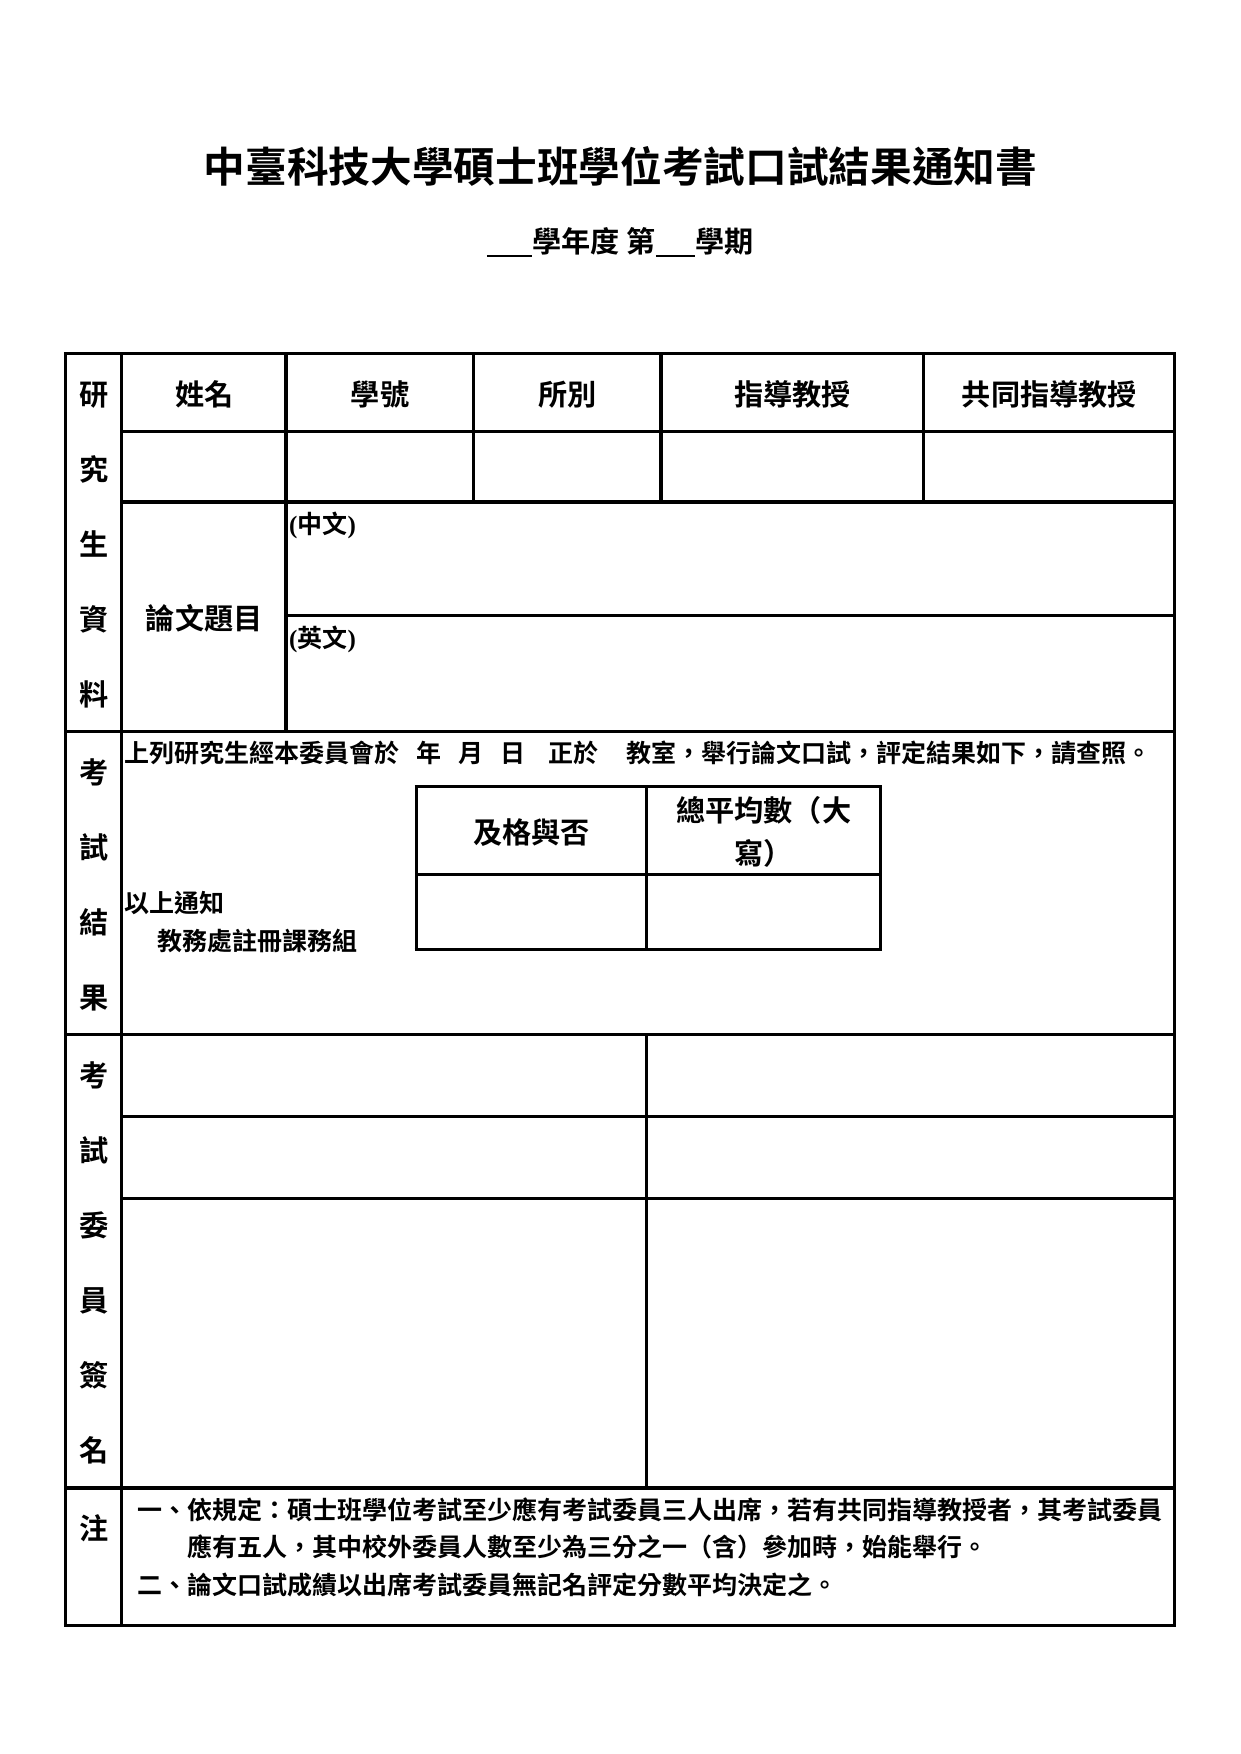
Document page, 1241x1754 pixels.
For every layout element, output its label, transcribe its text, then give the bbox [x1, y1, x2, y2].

table_cell [418, 876, 645, 948]
table_cell 注 [67, 1490, 120, 1624]
table_cell [663, 433, 922, 500]
table_header 及格與否 [418, 788, 645, 873]
table_cell [925, 433, 1173, 500]
table_header 姓名 [123, 355, 284, 430]
table_cell (英文) [288, 617, 1173, 730]
table_cell [648, 1118, 1173, 1197]
table_cell 考 試 委 員 簽 名 [67, 1036, 120, 1486]
table_cell [123, 1036, 645, 1115]
table_cell (中文) [288, 504, 1173, 614]
table_cell [475, 433, 659, 500]
table_cell [648, 876, 879, 948]
table_cell 論文題目 [123, 504, 284, 730]
table_cell 考 試 結 果 [67, 733, 120, 1033]
table_cell 上列研究生經本委員會於 年 月 日 正於 教室，舉行論文口試，評定結果如下，請查照。 以上通知 教務處註冊課務組 [123, 733, 1173, 1033]
table_header 研究生資料 [67, 355, 120, 730]
table_cell [123, 1200, 645, 1486]
table_cell [648, 1036, 1173, 1115]
table_header 共同指導教授 [925, 355, 1173, 430]
table_cell [123, 433, 284, 500]
table_cell [123, 1118, 645, 1197]
table_cell [288, 433, 472, 500]
text 學年度 第 學期 [118, 202, 1122, 277]
table_header 指導教授 [663, 355, 922, 430]
table_cell 一、依規定：碩士班學位考試至少應有考試委員三人出席，若有共同指導教授者，其考試委員應有五人，其中校外委員人數至少為三分之一（含）參加時，始能舉行。 二、論文口試成績以出席考試委員無記名評定分數平均決定之。 [123, 1490, 1173, 1624]
table_header 學號 [288, 355, 472, 430]
text 中臺科技大學碩士班學位考試口試結果通知書 [118, 127, 1122, 202]
table_header 所別 [475, 355, 659, 430]
table_cell [648, 1200, 1173, 1486]
table_header 總平均數（大寫） [648, 788, 879, 873]
